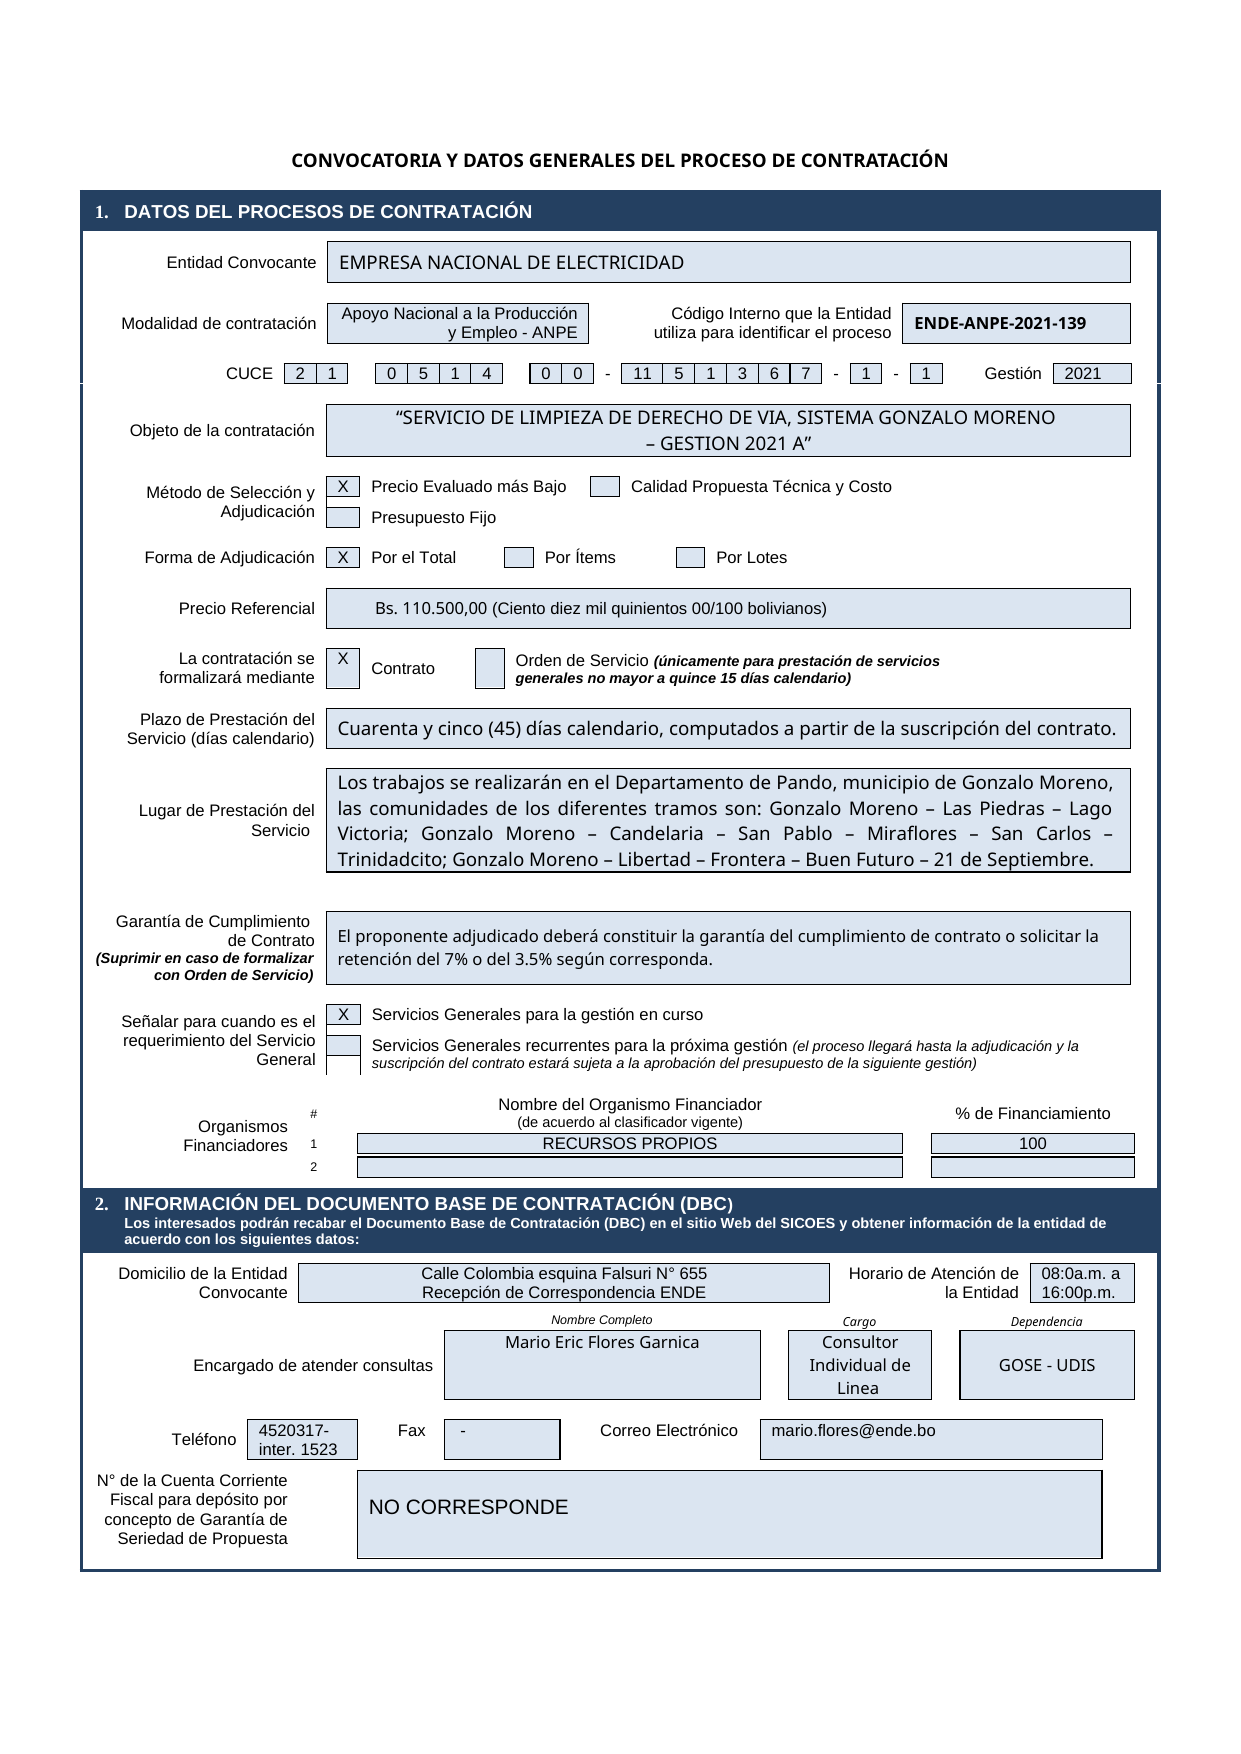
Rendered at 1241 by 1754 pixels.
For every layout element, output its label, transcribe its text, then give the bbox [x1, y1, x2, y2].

table_cell [1102, 496, 1131, 507]
table_cell [1017, 1302, 1045, 1313]
table_cell [789, 283, 817, 302]
table_cell [389, 629, 418, 648]
table_cell [1074, 1559, 1102, 1569]
table_cell [875, 496, 904, 507]
table_cell [874, 1302, 903, 1313]
table_cell [875, 507, 904, 527]
table_cell [762, 567, 790, 587]
table_header 2021 [1054, 364, 1131, 383]
table_cell [1134, 1470, 1157, 1557]
table_cell [876, 1024, 904, 1035]
table_cell [988, 1302, 1017, 1313]
table_cell [620, 892, 648, 911]
table_cell [1102, 1558, 1134, 1569]
table_cell [817, 283, 846, 302]
table_cell [1131, 608, 1157, 628]
table_cell [903, 1460, 931, 1469]
table_header [416, 1075, 444, 1094]
table_header [961, 384, 1046, 403]
table_cell [360, 457, 389, 476]
table_cell [1046, 496, 1074, 507]
table_cell [847, 749, 875, 768]
table_cell [1017, 1253, 1045, 1263]
table_cell [961, 496, 989, 507]
table_header [874, 1075, 903, 1094]
table_cell [1131, 303, 1157, 323]
table_cell [618, 343, 646, 363]
table_cell [328, 344, 357, 363]
table_header [357, 1075, 386, 1094]
table_cell [1134, 1399, 1157, 1419]
table_cell [473, 1400, 502, 1419]
table_cell [961, 547, 989, 567]
table_cell [675, 1253, 703, 1263]
table_cell [589, 283, 618, 302]
table_cell [357, 1559, 386, 1569]
table_cell Fax [386, 1419, 444, 1459]
table_cell [760, 1178, 789, 1187]
table_cell [562, 629, 591, 648]
table_header [83, 384, 326, 403]
table_cell [1046, 457, 1131, 476]
table_cell [589, 1559, 618, 1569]
table_cell [819, 629, 847, 648]
table_cell [589, 1459, 618, 1469]
table_cell [620, 496, 648, 507]
table_cell % de Financiamiento [931, 1095, 1134, 1133]
table_cell [83, 748, 326, 768]
table_header [591, 384, 619, 403]
table_cell [732, 1253, 760, 1263]
table_cell [1074, 547, 1102, 567]
table_cell [875, 873, 904, 892]
table_cell [732, 1459, 760, 1469]
table_cell Objeto de la contratación [83, 404, 326, 456]
table_header 5 [663, 364, 694, 383]
table_cell [83, 1302, 299, 1313]
table_cell [705, 688, 733, 708]
table_cell [931, 1253, 960, 1263]
table_cell [1046, 688, 1131, 708]
table_cell [932, 985, 961, 1004]
table_cell [1131, 343, 1157, 363]
table_cell [733, 457, 762, 476]
table_cell [618, 283, 646, 302]
table_cell [760, 343, 789, 363]
table_cell [416, 1253, 444, 1263]
table_cell [389, 527, 418, 547]
table_cell [444, 344, 473, 363]
table_cell [732, 1400, 760, 1419]
table_cell [989, 547, 1017, 567]
table_cell [1045, 1253, 1074, 1263]
table_cell [531, 283, 560, 302]
table_cell [386, 1459, 416, 1469]
table_cell [789, 1460, 817, 1469]
table_cell [83, 456, 326, 476]
table_cell [620, 873, 648, 892]
table_cell [591, 873, 619, 892]
table_cell [502, 1178, 531, 1187]
table_cell [1046, 567, 1131, 587]
table_cell [386, 344, 416, 363]
table_header [732, 1075, 760, 1094]
table_cell [733, 688, 762, 708]
table_cell [875, 527, 904, 547]
table_cell [476, 527, 504, 547]
table_cell [676, 892, 705, 911]
table_cell [932, 527, 961, 547]
table_cell [473, 344, 502, 363]
table_cell [1131, 688, 1157, 708]
table_cell [676, 688, 705, 708]
table_cell [447, 688, 476, 708]
table_cell [705, 457, 733, 476]
table_cell [476, 689, 504, 708]
table_cell [676, 629, 705, 648]
table_cell [762, 457, 790, 476]
table_cell [648, 985, 676, 1004]
table_cell [648, 567, 676, 587]
table_cell Cargo [789, 1313, 931, 1330]
table_cell [533, 873, 562, 892]
table_cell [761, 1330, 788, 1399]
table_cell 4520317- inter. 1523 [248, 1420, 357, 1459]
table_cell [932, 476, 961, 496]
table_cell [988, 1178, 1017, 1187]
table_header Servicios Generales para la gestión en curso [361, 1004, 1102, 1024]
table_cell [903, 1302, 931, 1313]
table_cell [847, 496, 875, 507]
table_header [476, 384, 504, 403]
table_cell [1017, 1460, 1045, 1469]
table_cell [620, 457, 648, 476]
table_cell [1074, 648, 1102, 687]
table_cell [1131, 404, 1157, 456]
table_cell [1045, 344, 1131, 363]
table_cell RECURSOS PROPIOS [358, 1134, 902, 1153]
table_header 1 [695, 364, 726, 383]
table_header [348, 363, 375, 383]
table_cell [1134, 1253, 1157, 1263]
table_cell [762, 892, 790, 911]
table_cell [418, 496, 447, 507]
table_cell [326, 457, 360, 476]
table_cell [874, 283, 903, 302]
table_cell [83, 282, 328, 302]
table_cell [732, 1303, 760, 1313]
table_cell [360, 873, 389, 892]
table_cell Servicios Generales recurrentes para la próxima gestión (el proceso llegará hasta la adjudicación y la suscripción del contrato estará sujeta a la aprobación del presupuesto de la siguiente gestión) [361, 1035, 1131, 1075]
table_cell [762, 507, 790, 527]
table_header [386, 1075, 416, 1094]
table_cell [533, 892, 562, 911]
table_header - [594, 363, 621, 383]
table_cell [1017, 476, 1046, 496]
table_cell [675, 343, 703, 363]
table_cell [932, 1024, 961, 1035]
table_cell [819, 892, 847, 911]
table_cell [531, 1253, 560, 1263]
table_cell [961, 985, 989, 1004]
table_cell [326, 528, 360, 547]
table_cell [817, 1460, 846, 1469]
table_header [817, 1075, 846, 1094]
table_cell [83, 892, 326, 911]
table_cell [819, 567, 847, 587]
table_cell [790, 629, 818, 648]
table_cell [846, 1253, 874, 1263]
table_cell [591, 567, 619, 587]
table_cell [846, 1559, 874, 1569]
table_cell [1074, 985, 1102, 1004]
table_cell [791, 1024, 819, 1035]
table_cell [589, 1178, 618, 1187]
table_cell [360, 527, 389, 547]
table_cell [560, 1400, 589, 1419]
table_cell [961, 1024, 989, 1035]
table_cell [1131, 496, 1157, 507]
table_cell [762, 1024, 791, 1035]
table_cell [1131, 1024, 1157, 1035]
table_cell [1046, 1024, 1074, 1035]
table_cell [931, 1302, 960, 1313]
table_cell [1131, 628, 1157, 648]
table_cell [560, 344, 589, 363]
table_cell [504, 892, 533, 911]
table_cell [932, 892, 961, 911]
table_cell [790, 985, 818, 1004]
table_cell [83, 1253, 299, 1263]
table_cell [448, 1024, 477, 1035]
table_cell [648, 507, 676, 527]
table_cell [389, 567, 418, 587]
table_cell [1074, 507, 1102, 527]
table_cell [531, 1559, 560, 1569]
table_cell [703, 1178, 732, 1187]
table_cell [447, 749, 476, 768]
table_cell [819, 749, 847, 768]
table_cell [1131, 588, 1157, 608]
table_cell [473, 1559, 502, 1569]
table_cell [444, 1460, 473, 1469]
table_cell [416, 1459, 444, 1469]
table_cell Nombre Completo [444, 1313, 760, 1330]
table_cell [447, 985, 476, 1004]
table_cell Dependencia [960, 1313, 1134, 1330]
table_cell [591, 892, 619, 911]
table_cell [932, 873, 961, 892]
table_cell [477, 1024, 505, 1035]
table_cell [1102, 648, 1131, 687]
table_cell Modalidad de contratación [83, 303, 327, 343]
table_cell [560, 1178, 589, 1187]
table_cell [961, 688, 1046, 708]
table_cell [184, 1558, 213, 1569]
table_cell [646, 1459, 675, 1469]
table_cell [846, 283, 874, 302]
table_header 5 [408, 364, 439, 383]
table_header [473, 1075, 502, 1094]
table_cell [328, 283, 357, 302]
table_cell [931, 1559, 960, 1569]
table_cell [476, 496, 504, 507]
table_header [503, 363, 529, 383]
table_cell [733, 749, 762, 768]
table_cell [389, 688, 418, 708]
table_cell [1074, 892, 1102, 911]
table_cell [1074, 496, 1102, 507]
table_cell [989, 1024, 1017, 1035]
table_header 0 [562, 364, 593, 383]
table_cell [675, 1559, 703, 1569]
table_cell [1131, 789, 1157, 871]
table_cell [960, 1559, 988, 1569]
table_cell [445, 1420, 559, 1459]
table_header [904, 384, 932, 403]
table_header - [882, 363, 910, 383]
table_cell [790, 873, 818, 892]
table_cell [875, 892, 904, 911]
table_cell [444, 1559, 473, 1569]
table_header [418, 384, 447, 403]
table_cell [533, 496, 562, 507]
table_cell [1134, 1177, 1157, 1187]
table_cell [502, 1303, 531, 1313]
table_cell [1131, 567, 1157, 587]
table_cell [418, 527, 447, 547]
table_cell [386, 1303, 416, 1313]
table_cell [299, 1399, 357, 1419]
table_cell [327, 508, 359, 527]
table_cell [904, 476, 932, 496]
table_cell [1017, 1178, 1045, 1187]
table_cell [819, 873, 847, 892]
table_cell [504, 749, 533, 768]
table_header 2 [285, 364, 316, 383]
table_cell [1017, 892, 1046, 911]
table_cell [589, 1400, 618, 1419]
table_cell [1046, 892, 1074, 911]
table_cell [904, 1024, 932, 1035]
table_cell [447, 567, 476, 587]
table_cell [760, 1303, 789, 1313]
table_cell [1017, 507, 1046, 527]
table_cell [389, 985, 418, 1004]
table_cell [1074, 476, 1102, 496]
table_cell [648, 873, 676, 892]
table_cell [620, 985, 648, 1004]
table_cell 1 [299, 1133, 357, 1153]
table_cell Orden de Servicio (únicamente para prestación de servicios generales no mayor a quince 15 días calendario) [505, 648, 961, 687]
table_cell [903, 1156, 931, 1177]
table_cell [1134, 1114, 1157, 1133]
table_cell [299, 1177, 357, 1187]
table_cell [960, 1253, 988, 1263]
table_cell [790, 457, 818, 476]
table_cell [473, 1178, 502, 1187]
table_header [504, 384, 533, 403]
table_cell [560, 1559, 589, 1569]
table_header 1 [851, 364, 881, 383]
table_cell [621, 1024, 649, 1035]
table_header [589, 1075, 618, 1094]
table_cell [903, 1095, 931, 1133]
table_cell [676, 457, 705, 476]
table_cell [1046, 527, 1131, 547]
table_cell [83, 527, 326, 547]
table_cell [903, 1133, 931, 1153]
table_cell Por Ítems [534, 547, 676, 567]
table_cell [357, 344, 386, 363]
table_cell [473, 1303, 502, 1313]
table_cell [733, 629, 762, 648]
table_cell [648, 527, 676, 547]
table_cell [620, 629, 648, 648]
table_cell [733, 985, 762, 1004]
table_cell [874, 1460, 903, 1469]
table_cell Consultor Individual de Linea [789, 1331, 931, 1399]
table_cell [1017, 496, 1046, 507]
table_cell [83, 343, 328, 363]
table_cell Los trabajos se realizarán en el Departamento de Pando, municipio de Gonzalo Moreno, las comunidades de los diferentes tramos son: Gonzalo Moreno – Las Piedras – Lago Victoria; Gonzalo Moreno – Candelaria – San Pablo – Miraflores – San Carlos – Trinidadcito; Gonzalo Moreno – Libertad – Frontera – Buen Futuro – 21 de Septiembre. [327, 769, 1130, 871]
table_cell El proponente adjudicado deberá constituir la garantía del cumplimiento de contrato o solicitar la retención del 7% o del 3.5% según corresponda. [327, 912, 1130, 984]
table_cell [504, 985, 533, 1004]
table_cell [675, 1459, 703, 1469]
table_cell [874, 343, 903, 363]
table_cell [357, 1459, 386, 1469]
table_cell [1017, 985, 1046, 1004]
table_cell [675, 283, 703, 302]
table_cell [762, 688, 790, 708]
table_cell [705, 892, 733, 911]
table_header 7 [791, 364, 821, 383]
table_cell La contratación se formalizará mediante [83, 648, 326, 687]
table_cell Por el Total [360, 547, 504, 567]
table_cell [847, 507, 875, 527]
table_cell [1131, 931, 1157, 951]
table_cell [676, 496, 705, 507]
table_cell [1074, 1024, 1102, 1035]
table_cell [389, 457, 418, 476]
table_cell [1131, 748, 1157, 768]
table_cell [1131, 708, 1157, 728]
table_cell [591, 985, 619, 1004]
table_cell [847, 688, 875, 708]
table_cell [1102, 1400, 1134, 1419]
table_cell [591, 477, 619, 496]
table_cell [646, 1559, 675, 1569]
table_cell [560, 1459, 589, 1469]
table_cell [1074, 1400, 1102, 1419]
table_cell Correo Electrónico [589, 1419, 760, 1459]
table_cell [846, 1400, 874, 1419]
table_cell [1103, 1470, 1134, 1557]
table_cell [299, 1313, 357, 1330]
table_cell Forma de Adjudicación [83, 547, 326, 567]
table_cell N° de la Cuenta Corriente Fiscal para depósito por concepto de Garantía de Seriedad de Propuesta [83, 1470, 299, 1557]
table_cell [1102, 1024, 1131, 1035]
table_cell [904, 749, 932, 768]
table_cell [790, 688, 818, 708]
table_header [533, 384, 562, 403]
table_cell [703, 1459, 732, 1469]
table_cell [419, 1024, 448, 1035]
table_cell [960, 344, 1045, 363]
table_cell [703, 1303, 732, 1313]
table_cell [386, 1313, 416, 1330]
table_cell [932, 749, 961, 768]
table_cell [732, 1559, 760, 1569]
table_cell [562, 496, 591, 507]
table_cell [904, 567, 932, 587]
table_cell Teléfono [83, 1419, 247, 1459]
table_cell [706, 1024, 734, 1035]
table_cell [326, 629, 360, 648]
table_cell [705, 629, 733, 648]
table_cell [989, 476, 1017, 496]
table_cell [960, 1460, 988, 1469]
table_cell [1131, 507, 1157, 527]
table_cell [931, 283, 960, 302]
table_header [326, 384, 360, 403]
table_cell [156, 1558, 184, 1569]
table_header [705, 384, 733, 403]
table_cell [961, 892, 989, 911]
table_cell [1102, 547, 1131, 567]
table_cell [591, 688, 619, 708]
table_cell [904, 892, 932, 911]
table_cell [819, 496, 847, 507]
table_cell [473, 283, 502, 302]
table_cell [562, 567, 591, 587]
table_cell [533, 629, 562, 648]
table_cell Domicilio de la Entidad Convocante [83, 1263, 298, 1302]
table_cell [502, 1559, 531, 1569]
table_cell [961, 457, 1046, 476]
table_cell [1131, 984, 1157, 1004]
table_header [299, 1075, 357, 1094]
table_cell [242, 1558, 270, 1569]
table_cell [473, 1253, 502, 1263]
table_cell [444, 1303, 473, 1313]
table_cell [932, 567, 961, 587]
table_cell [677, 548, 704, 567]
table_cell [299, 1470, 357, 1557]
table_cell [705, 873, 733, 892]
table_cell [790, 892, 818, 911]
table_cell # [299, 1095, 357, 1133]
table_cell [703, 1253, 732, 1263]
table_cell [1131, 456, 1157, 476]
table_cell Presupuesto Fijo [360, 507, 591, 527]
table_cell [502, 344, 531, 363]
table_cell [705, 567, 733, 587]
table_cell [560, 1253, 589, 1263]
table_cell [904, 507, 932, 527]
table_cell [733, 892, 762, 911]
table_cell [989, 985, 1017, 1004]
table_header [83, 1075, 299, 1094]
table_cell [734, 1024, 762, 1035]
table_cell [1102, 1178, 1134, 1187]
table_cell [531, 1303, 560, 1313]
table_cell [989, 507, 1017, 527]
table_header [1102, 1004, 1131, 1024]
table_cell [648, 749, 676, 768]
table_cell [847, 985, 875, 1004]
table_cell [790, 507, 818, 527]
table_cell [1135, 1263, 1157, 1302]
table_cell Contrato [360, 648, 475, 687]
table_cell [903, 1177, 931, 1187]
table_cell [618, 1303, 646, 1313]
table_cell [1134, 1095, 1157, 1114]
table_header Señalar para cuando es el requerimiento del Servicio General [83, 1004, 326, 1075]
table_cell [960, 1178, 988, 1187]
table_cell [476, 457, 504, 476]
table_cell [1135, 1330, 1157, 1399]
table_cell Nombre del Organismo Financiador (de acuerdo al clasificador vigente) [357, 1095, 903, 1133]
table_cell [1074, 1303, 1102, 1313]
table_cell [326, 873, 360, 892]
table_cell [789, 1559, 817, 1569]
table_cell [932, 496, 961, 507]
table_cell [416, 1178, 444, 1187]
table_cell [732, 1178, 760, 1187]
table_cell [589, 323, 618, 343]
table_cell [646, 343, 675, 363]
table_cell [705, 985, 733, 1004]
table_cell Calidad Propuesta Técnica y Costo [620, 476, 904, 496]
table_header [389, 384, 418, 403]
table_cell [83, 984, 326, 1004]
table_cell [931, 1399, 960, 1419]
table_cell [760, 283, 789, 302]
table_cell [1045, 1303, 1074, 1313]
table_cell [1045, 1559, 1074, 1569]
table_cell [703, 283, 732, 302]
table_cell [988, 1400, 1017, 1419]
table_cell [386, 1253, 416, 1263]
table_header [932, 384, 961, 403]
table_cell [416, 1313, 444, 1330]
table_header [675, 1075, 703, 1094]
table_cell [1046, 476, 1074, 496]
table_cell [961, 629, 1046, 648]
table_cell X [327, 649, 359, 687]
table_cell [648, 457, 676, 476]
table_cell [533, 985, 562, 1004]
table_cell [1131, 476, 1157, 496]
table_header [762, 384, 790, 403]
table_header [960, 1075, 988, 1094]
table_header [1046, 384, 1131, 403]
table_header - [822, 363, 850, 383]
table_cell [447, 457, 476, 476]
table_header [1131, 384, 1157, 403]
table_cell [591, 507, 619, 527]
table_cell [618, 1400, 646, 1419]
table_header X [327, 1005, 360, 1024]
table_header [703, 1075, 732, 1094]
table_cell [416, 283, 444, 302]
table_header [931, 1075, 960, 1094]
table_cell [904, 629, 932, 648]
table_cell [1046, 985, 1074, 1004]
table_cell [733, 873, 762, 892]
table_cell [1046, 547, 1074, 567]
table_cell [932, 629, 961, 648]
table_cell [648, 892, 676, 911]
table_cell [961, 476, 989, 496]
table_cell [1102, 1253, 1134, 1263]
table_header [760, 1075, 789, 1094]
table_cell [270, 1558, 299, 1569]
table_cell [560, 1303, 589, 1313]
table_cell [875, 629, 904, 648]
table_cell [533, 527, 562, 547]
table_cell [502, 1400, 531, 1419]
table_cell [762, 873, 790, 892]
table_cell [418, 892, 447, 911]
table_cell [961, 648, 989, 687]
table_cell [504, 496, 533, 507]
table_cell [960, 1400, 988, 1419]
table_cell [705, 496, 733, 507]
table_header CUCE [83, 363, 284, 383]
table_cell [562, 457, 591, 476]
table_cell [444, 1178, 473, 1187]
table_cell [1017, 1400, 1045, 1419]
table_cell [1135, 1133, 1157, 1153]
table_cell [988, 1253, 1017, 1263]
table_cell [875, 457, 904, 476]
table_cell [1131, 768, 1157, 788]
table_header [1017, 1075, 1045, 1094]
table_header 0 [376, 364, 407, 383]
table_cell [357, 1178, 386, 1187]
table_cell 100 [932, 1134, 1134, 1153]
table_cell ENDE-ANPE-2021-139 [903, 304, 1130, 343]
table_cell [1046, 648, 1074, 687]
table_header [875, 384, 904, 403]
table_cell [703, 1559, 732, 1569]
table_header [1131, 1004, 1157, 1024]
table_header [618, 1075, 646, 1094]
table_cell [931, 344, 960, 363]
table_header [943, 363, 969, 383]
table_cell [1131, 648, 1157, 687]
table_cell [533, 749, 562, 768]
table_cell [83, 1459, 299, 1469]
table_cell [819, 457, 847, 476]
table_cell [705, 527, 733, 547]
table_cell Código Interno que la Entidad utiliza para identificar el proceso [618, 303, 902, 343]
table_cell [1017, 1559, 1045, 1569]
table_header [846, 1075, 874, 1094]
table_cell [762, 629, 790, 648]
table_cell [562, 688, 591, 708]
table_cell [675, 1303, 703, 1313]
table_cell [418, 873, 447, 892]
table_cell [874, 1253, 903, 1263]
table_header [444, 1075, 473, 1094]
table_cell [1134, 1558, 1157, 1569]
table_cell [989, 496, 1017, 507]
table_cell [447, 629, 476, 648]
table_cell [932, 1330, 959, 1399]
table_cell [961, 567, 1046, 587]
table_cell [932, 547, 961, 567]
table_cell [1017, 547, 1046, 567]
table_cell [447, 496, 476, 507]
table_header [531, 1075, 560, 1094]
table_cell [389, 892, 418, 911]
table_header [1134, 1075, 1157, 1094]
table_cell [1102, 985, 1131, 1004]
table_cell 08:0a.m. a 16:00p.m. [1031, 1264, 1134, 1302]
table_cell Bs. 110.500,00 (Ciento diez mil quinientos 00/100 bolivianos) [327, 589, 1130, 628]
table_header [1074, 1075, 1102, 1094]
table_header 1 [911, 364, 942, 383]
table_cell [676, 873, 705, 892]
table_cell [360, 496, 389, 507]
table_cell [1131, 241, 1157, 282]
table_header [620, 384, 648, 403]
table_cell [618, 1459, 646, 1469]
table_cell [360, 749, 389, 768]
table_cell X [327, 548, 359, 567]
table_cell [961, 873, 1046, 892]
table_cell Método de Selección y Adjudicación [83, 476, 326, 527]
table_cell [1131, 1035, 1157, 1055]
table_cell [648, 688, 676, 708]
table_cell [1017, 648, 1046, 687]
table_cell [561, 1419, 589, 1459]
table_cell [620, 567, 648, 587]
table_cell [83, 1558, 156, 1569]
table_header [733, 384, 762, 403]
table_cell [733, 567, 762, 587]
table_cell Entidad Convocante [83, 241, 327, 282]
table_cell [1131, 871, 1157, 892]
table_cell [932, 507, 961, 527]
table_cell [1045, 1460, 1074, 1469]
table_cell [360, 1024, 390, 1035]
table_cell [875, 749, 904, 768]
table_cell [386, 1399, 416, 1419]
table_cell [760, 1253, 789, 1263]
table_cell [357, 1313, 386, 1330]
table_cell [961, 507, 989, 527]
table_cell [1102, 1303, 1134, 1313]
table_cell X [327, 477, 359, 496]
table_cell [1131, 323, 1157, 343]
table_cell [360, 567, 389, 587]
table_cell [416, 1559, 444, 1569]
table_cell [591, 497, 619, 507]
table_cell [324, 1558, 357, 1569]
table_cell [904, 985, 932, 1004]
table_cell [1131, 282, 1157, 302]
table_cell [618, 1253, 646, 1263]
table_cell [817, 1253, 846, 1263]
table_cell Organismos Financiadores [83, 1095, 299, 1177]
table_cell [1131, 892, 1157, 911]
table_cell Apoyo Nacional a la Producción y Empleo - ANPE [328, 304, 588, 343]
table_cell [386, 1178, 416, 1187]
table_header 4 [471, 364, 502, 383]
table_cell [903, 1253, 931, 1263]
table_cell [326, 985, 360, 1004]
table_cell [760, 1313, 789, 1330]
table_cell [418, 567, 447, 587]
table_cell [1135, 1156, 1157, 1177]
table_cell [846, 1302, 874, 1313]
table_cell [904, 547, 932, 567]
table_cell [533, 457, 562, 476]
table_cell [326, 568, 360, 587]
table_cell [932, 1158, 1134, 1177]
table_cell [476, 749, 504, 768]
table_cell [591, 749, 619, 768]
table_cell [476, 873, 504, 892]
table_cell [357, 1303, 386, 1313]
table_cell [847, 873, 875, 892]
table_cell [989, 648, 1017, 687]
table_cell [83, 231, 1157, 241]
table_cell Plazo de Prestación del Servicio (días calendario) [83, 708, 326, 748]
table_cell [648, 629, 676, 648]
table_cell [732, 283, 760, 302]
table_cell [903, 283, 931, 302]
table_cell [473, 1460, 502, 1469]
table_cell [589, 1253, 618, 1263]
table_cell [620, 527, 648, 547]
table_cell [620, 688, 648, 708]
table_cell [705, 507, 733, 527]
table_cell [1131, 728, 1157, 748]
table_cell [732, 343, 760, 363]
table_cell [1131, 1055, 1157, 1075]
table_cell [418, 629, 447, 648]
table_cell [563, 1024, 592, 1035]
table_header [502, 1075, 531, 1094]
table_cell [476, 985, 504, 1004]
table_cell [1102, 1459, 1134, 1469]
table_cell [592, 1024, 621, 1035]
table_cell [932, 457, 961, 476]
table_cell [1045, 1400, 1074, 1419]
table_cell [1074, 1460, 1102, 1469]
table_cell [360, 629, 389, 648]
table_cell [620, 749, 648, 768]
table_cell [875, 688, 904, 708]
table_header [648, 384, 676, 403]
table_cell [618, 1559, 646, 1569]
table_cell [83, 1177, 299, 1187]
table_cell [1045, 283, 1131, 302]
table_cell [676, 507, 705, 527]
table_cell [847, 457, 875, 476]
table_cell [591, 629, 619, 648]
table_cell [846, 1460, 874, 1469]
table_header DATOS DEL PROCESOS DE CONTRATACIÓN [83, 193, 1157, 231]
table_cell [1046, 629, 1131, 648]
table_cell [819, 985, 847, 1004]
table_cell EMPRESA NACIONAL DE ELECTRICIDAD [328, 242, 1130, 282]
table_cell [931, 1460, 960, 1469]
table_cell [326, 749, 360, 768]
table_cell [589, 343, 618, 363]
table_cell [790, 496, 818, 507]
table_cell [819, 1024, 847, 1035]
table_cell [1134, 1302, 1157, 1313]
table_cell [83, 1313, 299, 1330]
table_cell [534, 1024, 563, 1035]
table_cell [360, 985, 389, 1004]
table_cell [676, 749, 705, 768]
table_cell [790, 567, 818, 587]
table_cell [444, 1400, 473, 1419]
table_cell [762, 496, 790, 507]
table_cell [904, 873, 932, 892]
table_cell [762, 749, 790, 768]
table_cell [504, 629, 533, 648]
table_cell [817, 1559, 846, 1569]
table_cell [531, 344, 560, 363]
table_cell “SERVICIO DE LIMPIEZA DE DERECHO DE VIA, SISTEMA GONZALO MORENO – GESTION 2021 A” [327, 405, 1130, 456]
table_cell [703, 343, 732, 363]
table_cell [504, 568, 533, 587]
table_cell [416, 1303, 444, 1313]
table_cell [789, 1303, 817, 1313]
table_cell [676, 985, 705, 1004]
table_cell [444, 1253, 473, 1263]
table_cell [1045, 1178, 1074, 1187]
table_cell [533, 688, 562, 708]
table_cell [931, 1178, 960, 1187]
table_cell [299, 1558, 323, 1569]
table_cell [1103, 1419, 1134, 1459]
table_cell [762, 527, 790, 547]
table_cell [505, 1024, 534, 1035]
table_cell [389, 496, 418, 507]
table_cell [83, 1399, 299, 1419]
table_cell [1134, 1459, 1157, 1469]
table_cell Cuarenta y cinco (45) días calendario, computados a partir de la suscripción del contrato. [327, 709, 1130, 748]
table_cell [762, 985, 790, 1004]
table_cell [476, 629, 504, 648]
table_cell [416, 344, 444, 363]
table_cell [562, 873, 591, 892]
table_cell [327, 1025, 360, 1035]
table_header [562, 384, 591, 403]
table_cell [83, 628, 326, 648]
table_cell [505, 548, 533, 567]
table_cell [360, 892, 389, 911]
table_cell GOSE - UDIS [961, 1331, 1134, 1399]
table_cell [620, 507, 648, 527]
table_cell [502, 1460, 531, 1469]
table_cell [789, 1400, 817, 1419]
table_cell NO CORRESPONDE [358, 1471, 1101, 1557]
table_cell [357, 283, 386, 302]
table_cell [904, 688, 932, 708]
table_cell [360, 688, 389, 708]
table_header 3 [727, 364, 758, 383]
table_cell [504, 527, 533, 547]
table_cell [1102, 892, 1131, 911]
table_cell [476, 567, 504, 587]
table_cell [357, 1253, 386, 1263]
table_header [790, 384, 818, 403]
table_cell [504, 457, 533, 476]
table_header [819, 384, 847, 403]
table_header Gestión [969, 363, 1053, 383]
table_header [903, 1075, 931, 1094]
table_cell Mario Eric Flores Garnica [445, 1331, 760, 1399]
table_cell Horario de Atención de la Entidad [830, 1263, 1030, 1302]
table_cell [416, 1399, 444, 1419]
table_cell [447, 873, 476, 892]
table_cell [790, 749, 818, 768]
table_header 1 [317, 364, 347, 383]
table_cell [733, 496, 762, 507]
table_cell [504, 688, 533, 708]
table_cell [562, 527, 591, 547]
table_cell [875, 567, 904, 587]
table_cell [988, 1460, 1017, 1469]
table_cell [903, 344, 931, 363]
table_cell [648, 496, 676, 507]
table_cell [676, 568, 705, 587]
table_cell [649, 1024, 677, 1035]
table_cell Lugar de Prestación del Servicio [83, 768, 326, 871]
table_header [1102, 1075, 1134, 1094]
table_cell [618, 1178, 646, 1187]
table_cell [418, 688, 447, 708]
table_cell [447, 892, 476, 911]
table_cell [846, 1178, 874, 1187]
table_cell [733, 507, 762, 527]
table_cell [703, 1400, 732, 1419]
table_header 0 [531, 364, 561, 383]
table_header 6 [759, 364, 789, 383]
table_cell [562, 985, 591, 1004]
table_cell [960, 1302, 988, 1313]
table_cell [1046, 749, 1131, 768]
table_cell [1134, 1313, 1157, 1330]
table_cell [476, 649, 504, 687]
table_cell [932, 688, 961, 708]
table_header [847, 384, 875, 403]
table_cell [1134, 1419, 1157, 1459]
table_cell [760, 1460, 789, 1469]
table_header [789, 1075, 817, 1094]
table_cell [358, 1158, 902, 1177]
table_cell [502, 283, 531, 302]
table_cell [531, 1460, 560, 1469]
table_cell [1074, 1178, 1102, 1187]
table_cell [847, 892, 875, 911]
table_cell [846, 343, 874, 363]
table_cell [358, 1419, 386, 1459]
table_cell [83, 688, 326, 708]
table_cell [904, 496, 932, 507]
table_cell [847, 1024, 876, 1035]
table_cell [817, 1178, 846, 1187]
table_header [447, 384, 476, 403]
table_cell [1131, 911, 1157, 931]
table_cell [418, 457, 447, 476]
table_cell [591, 527, 619, 547]
table_cell [418, 749, 447, 768]
table_cell [646, 1253, 675, 1263]
table_cell [904, 527, 932, 547]
table_cell [327, 1056, 360, 1075]
table_cell [418, 985, 447, 1004]
table_cell [789, 1178, 817, 1187]
table_cell [83, 567, 326, 587]
table_cell [875, 547, 904, 567]
table_cell [789, 1253, 817, 1263]
table_cell [386, 1559, 416, 1569]
table_cell [789, 343, 817, 363]
table_cell [389, 873, 418, 892]
table_cell [502, 1253, 531, 1263]
table_cell [646, 283, 675, 302]
table_cell [1102, 507, 1131, 527]
table_header [560, 1075, 589, 1094]
table_cell [504, 873, 533, 892]
table_cell [931, 1313, 960, 1330]
table_cell [705, 749, 733, 768]
table_cell [874, 1400, 903, 1419]
table_cell Precio Evaluado más Bajo [360, 476, 590, 496]
table_header [1045, 1075, 1074, 1094]
table_cell [1131, 951, 1157, 984]
table_cell [326, 689, 360, 708]
table_cell [562, 892, 591, 911]
table_cell [531, 1400, 560, 1419]
table_cell [1131, 527, 1157, 547]
table_cell [819, 507, 847, 527]
table_cell [390, 1024, 418, 1035]
table_cell Garantía de Cumplimiento de Contrato (Suprimir en caso de formalizar con Orden de Servicio) [83, 911, 326, 984]
table_cell [675, 1178, 703, 1187]
table_cell [675, 1400, 703, 1419]
table_header [676, 384, 705, 403]
table_cell [790, 527, 818, 547]
table_cell [531, 1178, 560, 1187]
table_cell [476, 892, 504, 911]
table_cell [1074, 1253, 1102, 1263]
table_header [1132, 363, 1157, 383]
table_cell [357, 1399, 386, 1419]
table_cell [874, 1178, 903, 1187]
table_cell [589, 1303, 618, 1313]
table_cell [817, 1302, 846, 1313]
table_cell 2 [299, 1156, 357, 1177]
table_cell [733, 527, 762, 547]
table_cell INFORMACIÓN DEL DOCUMENTO BASE DE CONTRATACIÓN (DBC) Los interesados podrán recabar el Documento Base de Contratación (DBC) en el sitio Web del SICOES y obtener información de la entidad de acuerdo con los siguientes datos: [83, 1188, 1157, 1253]
table_cell [961, 527, 1046, 547]
table_cell [1046, 507, 1074, 527]
table_cell [874, 1559, 903, 1569]
table_cell [903, 1400, 931, 1419]
table_cell [961, 749, 1046, 768]
table_cell [389, 749, 418, 768]
table_cell [299, 1253, 357, 1263]
table_cell [299, 1303, 357, 1313]
table_cell [562, 749, 591, 768]
table_cell [213, 1558, 242, 1569]
table_cell [988, 1559, 1017, 1569]
table_header [360, 384, 389, 403]
table_cell [646, 1178, 675, 1187]
table_cell [904, 457, 932, 476]
table_cell [1131, 547, 1157, 567]
table_cell [591, 457, 619, 476]
table_cell [589, 303, 618, 323]
table_cell Precio Referencial [83, 588, 326, 628]
table_cell [819, 527, 847, 547]
table_cell [1102, 476, 1131, 496]
table_header 11 [622, 364, 662, 383]
table_cell [819, 688, 847, 708]
table_cell [760, 1399, 789, 1419]
table_cell [327, 1036, 360, 1055]
table_cell [326, 892, 360, 911]
table_header [646, 1075, 675, 1094]
table_cell [676, 527, 705, 547]
table_cell [989, 892, 1017, 911]
table_header [988, 1075, 1017, 1094]
table_cell [847, 567, 875, 587]
table_cell mario.flores@ende.bo [761, 1420, 1102, 1459]
table_cell [444, 283, 473, 302]
table_cell [903, 1559, 931, 1569]
table_cell [760, 1559, 789, 1569]
table_cell [1046, 873, 1131, 892]
table_cell Calle Colombia esquina Falsuri N° 655 Recepción de Correspondencia ENDE [299, 1264, 829, 1302]
table_cell [299, 1460, 357, 1469]
table_cell [560, 283, 589, 302]
table_cell [533, 567, 562, 587]
table_header 1 [440, 364, 470, 383]
table_cell [447, 527, 476, 547]
table_cell [327, 497, 360, 507]
table_cell [847, 629, 875, 648]
table_cell [83, 871, 326, 892]
table_cell [677, 1024, 706, 1035]
table_cell [960, 283, 1045, 302]
table_cell [386, 283, 416, 302]
table_cell Encargado de atender consultas [83, 1330, 444, 1399]
table_cell Por Lotes [705, 547, 875, 567]
table_cell [646, 1303, 675, 1313]
table_cell [847, 527, 875, 547]
table_cell [875, 985, 904, 1004]
table_cell [817, 1400, 846, 1419]
table_cell [646, 1400, 675, 1419]
table_cell [817, 343, 846, 363]
table_cell [1017, 1024, 1046, 1035]
subtitle CONVOCATORIA Y DATOS GENERALES DEL PROCESO DE CONTRATACIÓN [177, 148, 1063, 173]
